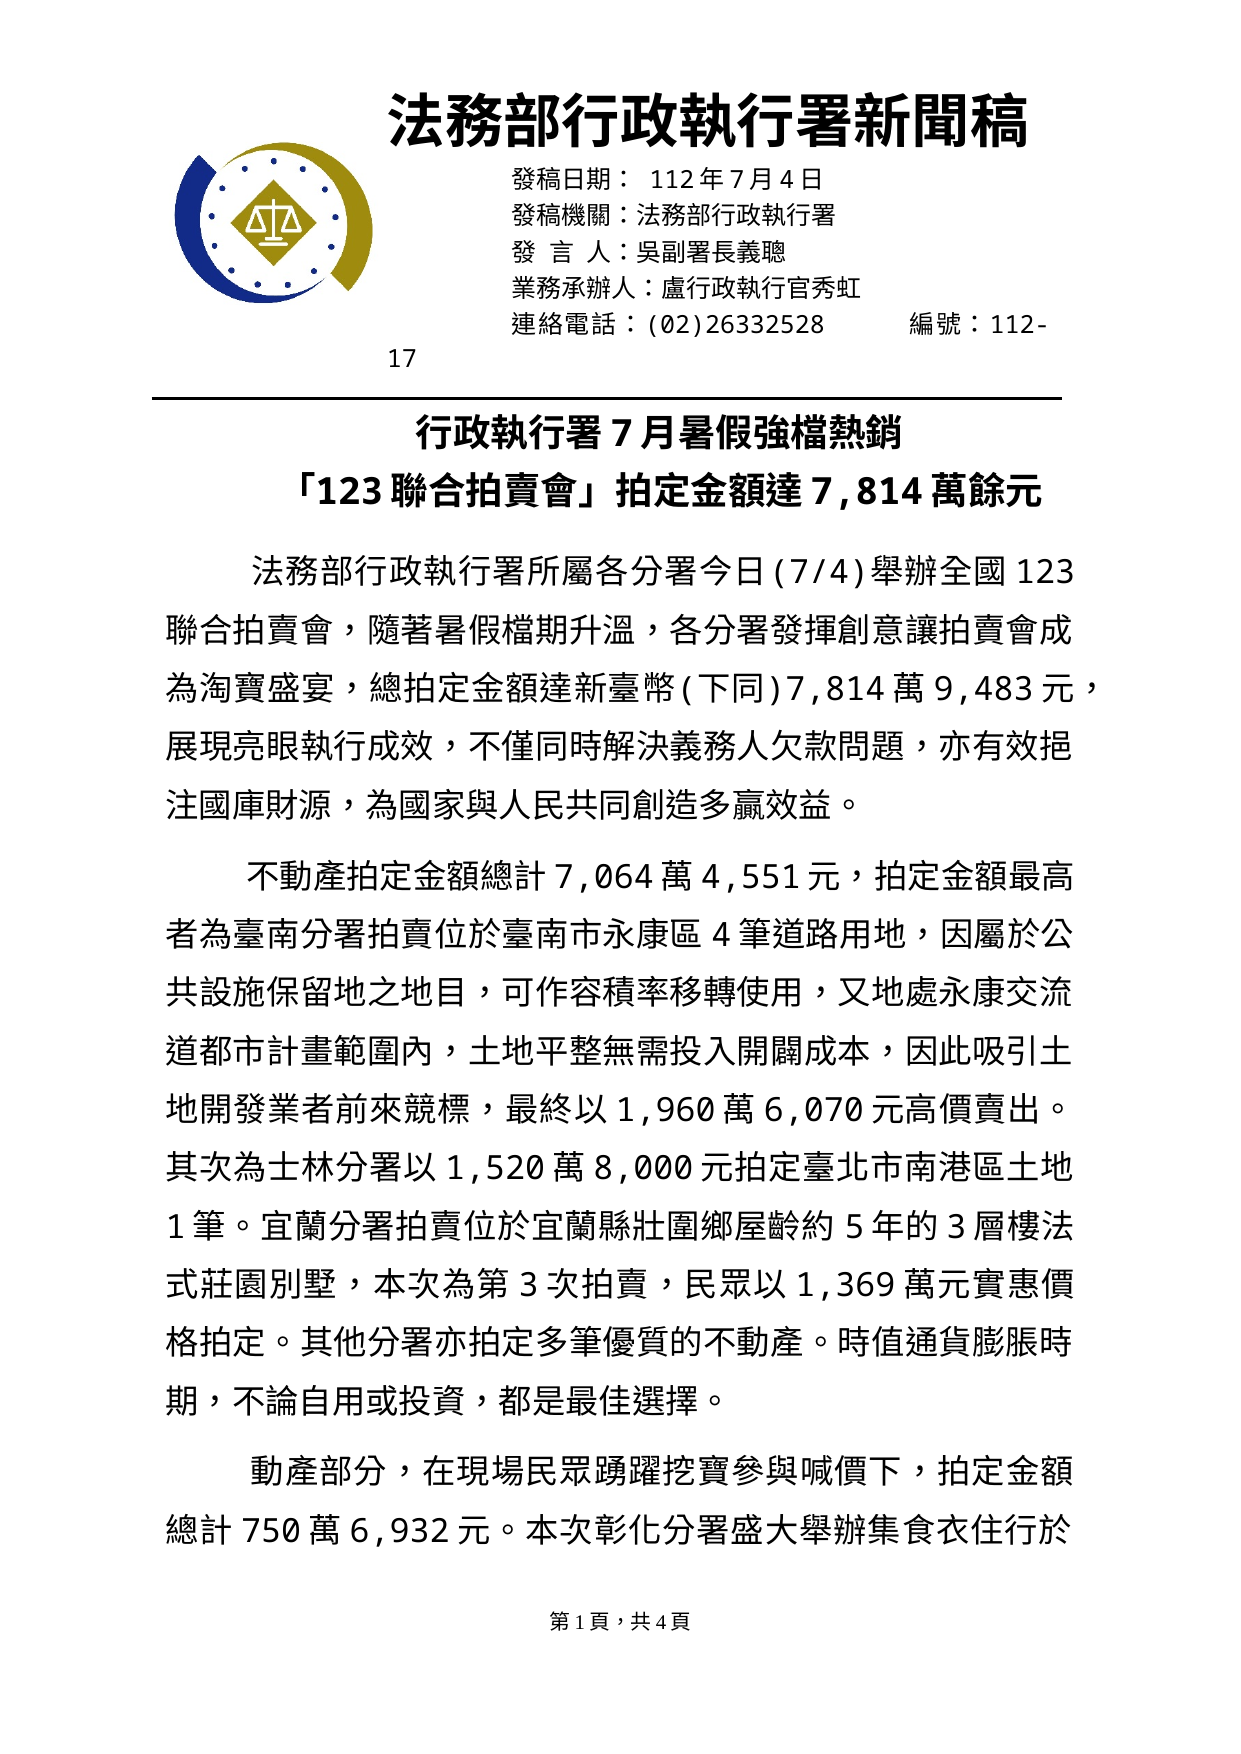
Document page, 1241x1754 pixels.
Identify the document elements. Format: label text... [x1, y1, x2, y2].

text 動產部分，在現場民眾踴躍挖寶參與喊價下，拍定金額總計750萬6,932元。本次彰化分署盛大舉辦集食衣住行於一身的「卦山法拍市集」，甫上任之黃玉垣署長一早南下參與活動並為基層同仁加油打氣，拍賣會現場除有玉石首飾、印度瑪瑙手環、雞血玉手鐲等飾品供現場民眾競標，亦有傳承百年原本僅於各大百貨公司駐點銷售的養生鹿龜膠原酒系列、高山茶茶包供民眾試飲、選購，該分署同時邀請公益弱勢團體現場販售商品，不僅帶動人潮，亦讓民眾以實際行動化作每一份愛心，本次拍賣在現場民眾踴躍參與喊價競標下，拍定金額共36萬9,380元。另外，臺北分署以「每件百元」破盤價吸引民眾，推出上千件精品首飾實施變賣，讓民眾一次購足，下月七夕情人節送禮免煩惱。新北分署以下殺至2到3折價格拍定147雙童鞋。高雄分署拍賣108年出產BMW汽車，以164萬元高價賣出。臺中分署拍賣英國頂級豪華休旅車RANGE ROVER SPORT，以100萬元拍定。其他拍定之動產包含板信、華泰、陽信銀行、太平洋電線電纜、東森電視等股票，以及汽車、貨車、機車、電腦設備、傳真機、數據盒、畫作、藝術品、茶葉、精油、玩具、寵物罐頭、飼料等多項物品，因廣獲民眾青睞，開賣不久就宣告完售。 [165, 1437, 1075, 1554]
text 法務部行政執行署所屬各分署今日(7/4)舉辦全國123聯合拍賣會，隨著暑假檔期升溫，各分署發揮創意讓拍賣會成為淘寶盛宴，總拍定金額達新臺幣(下同)7,814萬9,483元，展現亮眼執行成效，不僅同時解決義務人欠款問題，亦有效挹注國庫財源，為國家與人民共同創造多贏效益。 [165, 537, 1075, 829]
table_header [165, 75, 384, 375]
text 行政執行署7月暑假強檔熱銷 [165, 431, 1075, 450]
text 不動產拍定金額總計7,064萬4,551元，拍定金額最高者為臺南分署拍賣位於臺南市永康區4筆道路用地，因屬於公共設施保留地之地目，可作容積率移轉使用，又地處永康交流道都市計畫範圍內，土地平整無需投入開闢成本，因此吸引土地開發業者前來競標，最終以1,960萬6,070元高價賣出。其次為士林分署以1,520萬8,000元拍定臺北市南港區土地1筆。宜蘭分署拍賣位於宜蘭縣壯圍鄉屋齡約5年的3層樓法式莊園別墅，本次為第3次拍賣，民眾以1,369萬元實惠價格拍定。其他分署亦拍定多筆優質的不動產。時值通貨膨脹時期，不論自用或投資，都是最佳選擇。 [165, 841, 1075, 1425]
table_header 法務部行政執行署新聞稿 發稿日期： 112年7月4日 發稿機關：法務部行政執行署 發 言 人：吳副署長義聰 業務承辦人：盧行政執行官秀虹 連絡電話：(02)26332528 編號：112-17 [384, 75, 1052, 375]
text 「123聯合拍賣會」拍定金額達7,814萬餘元 [165, 475, 1075, 512]
